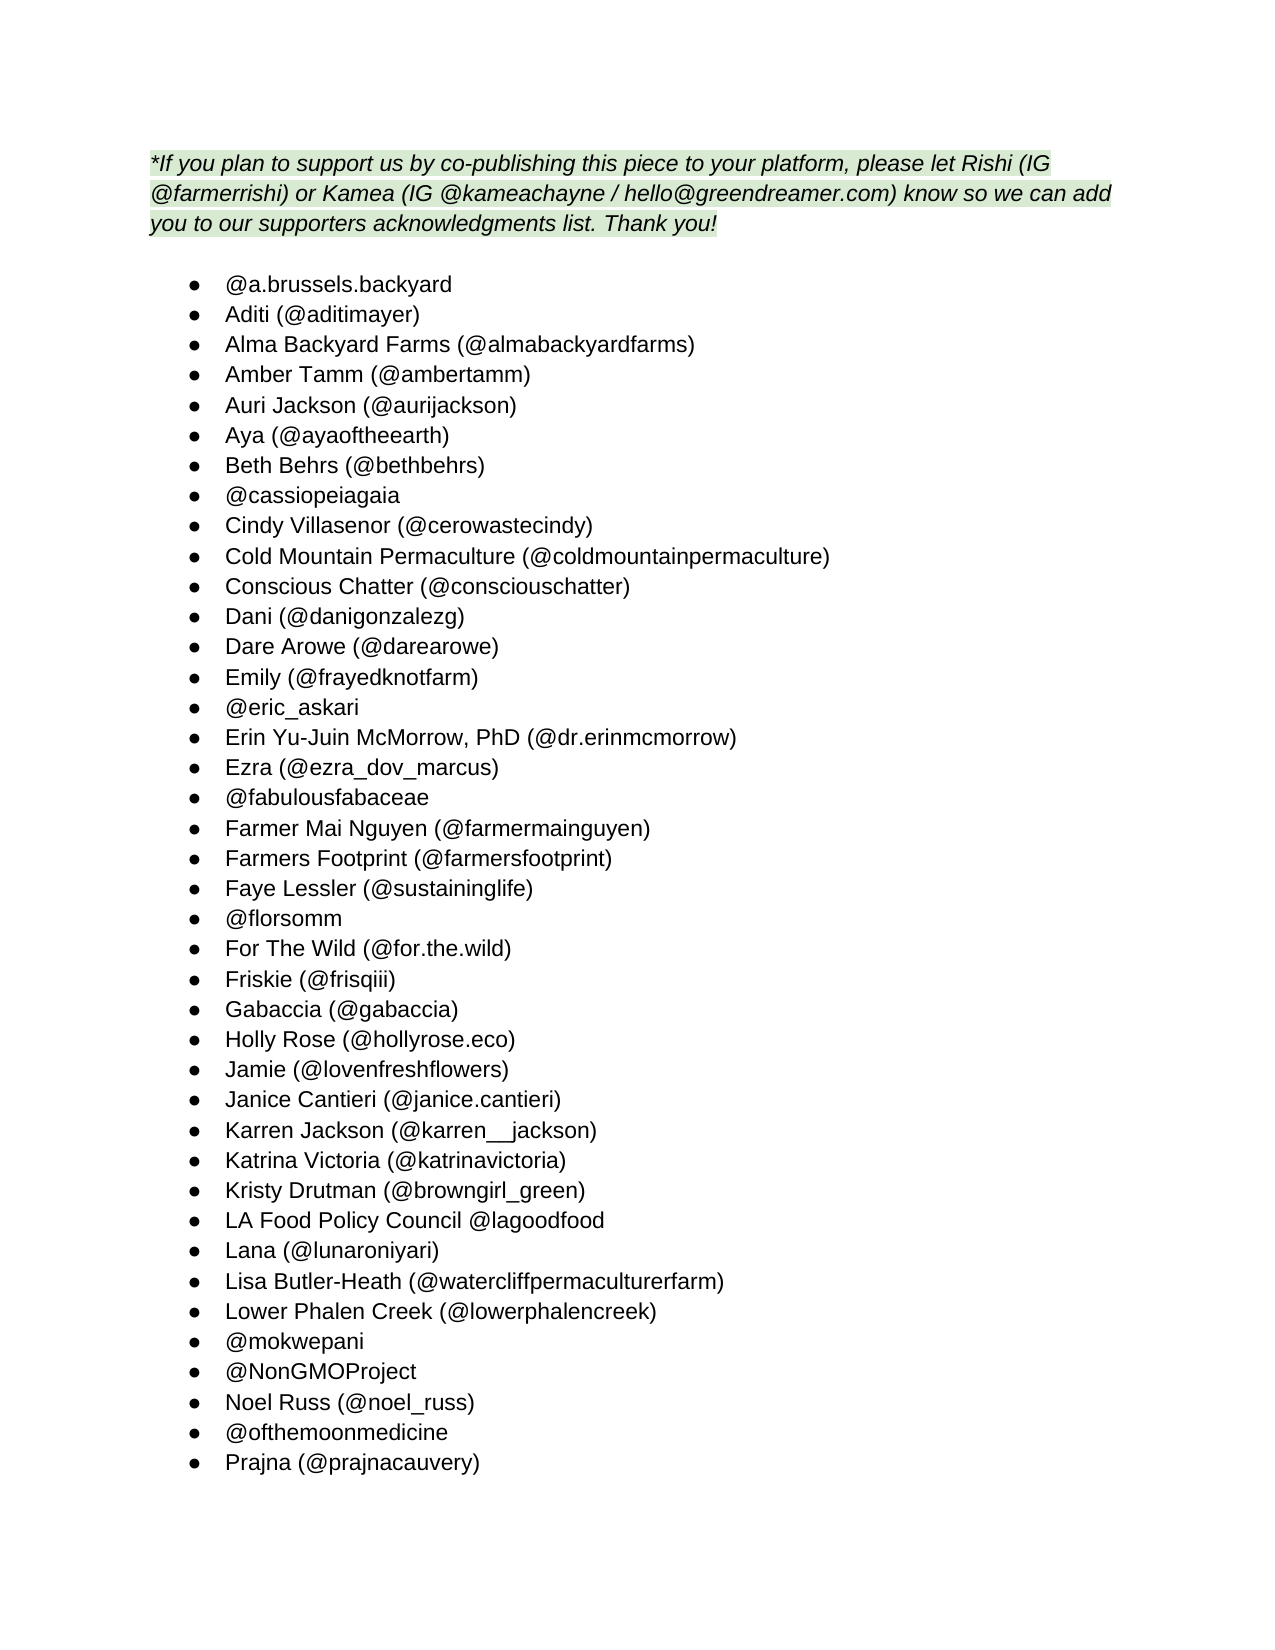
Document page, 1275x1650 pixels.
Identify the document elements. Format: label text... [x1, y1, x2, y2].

list @a.brussels.backyard [187, 271, 1125, 297]
list Beth Behrs (@bethbehrs) [187, 452, 1125, 478]
list Friskie (@frisqiii) [187, 966, 1125, 992]
list Cindy Villasenor (@cerowastecindy) [187, 512, 1125, 539]
list Amber Tamm (@ambertamm) [187, 361, 1125, 388]
list Cold Mountain Permaculture (@coldmountainpermaculture) [187, 543, 1125, 569]
list Dani (@danigonzalezg) [187, 603, 1125, 629]
list Gabaccia (@gabaccia) [187, 996, 1125, 1022]
list Noel Russ (@noel_russ) [187, 1388, 1125, 1415]
list For The Wild (@for.the.wild) [187, 935, 1125, 962]
list Kristy Drutman (@browngirl_green) [187, 1177, 1125, 1203]
list Lower Phalen Creek (@lowerphalencreek) [187, 1298, 1125, 1324]
list Janice Cantieri (@janice.cantieri) [187, 1086, 1125, 1113]
list Jamie (@lovenfreshflowers) [187, 1056, 1125, 1083]
list Faye Lessler (@sustaininglife) [187, 875, 1125, 901]
list @mokwepani [187, 1328, 1125, 1354]
list Alma Backyard Farms (@almabackyardfarms) [187, 331, 1125, 358]
list @fabulousfabaceae [187, 784, 1125, 811]
list Dare Arowe (@darearowe) [187, 633, 1125, 660]
list Aya (@ayaoftheearth) [187, 422, 1125, 448]
list Prajna (@prajnacauvery) [187, 1449, 1125, 1475]
list @NonGMOProject [187, 1358, 1125, 1385]
list Emily (@frayedknotfarm) [187, 663, 1125, 690]
list Farmer Mai Nguyen (@farmermainguyen) [187, 814, 1125, 841]
list Karren Jackson (@karren__jackson) [187, 1117, 1125, 1143]
list Ezra (@ezra_dov_marcus) [187, 754, 1125, 781]
list @cassiopeiagaia [187, 482, 1125, 509]
list LA Food Policy Council @lagoodfood [187, 1207, 1125, 1234]
list Farmers Footprint (@farmersfootprint) [187, 845, 1125, 871]
list Erin Yu-Juin McMorrow, PhD (@dr.erinmcmorrow) [187, 724, 1125, 750]
list Lisa Butler-Heath (@watercliffpermaculturerfarm) [187, 1268, 1125, 1294]
list Aditi (@aditimayer) [187, 301, 1125, 327]
list Lana (@lunaroniyari) [187, 1237, 1125, 1264]
list @florsomm [187, 905, 1125, 932]
list @eric_askari [187, 694, 1125, 720]
list Conscious Chatter (@consciouschatter) [187, 573, 1125, 599]
list Auri Jackson (@aurijackson) [187, 392, 1125, 418]
text *If you plan to support us by co-publishing this piece to your platform, please let Rishi (IG @farmerrishi) or Kamea (IG @kameachayne / hello@greendreamer.com) know so we can add you to our supporters acknowledgments list. Thank you! [150, 150, 1125, 237]
list Katrina Victoria (@katrinavictoria) [187, 1147, 1125, 1173]
list @ofthemoonmedicine [187, 1419, 1125, 1445]
list Holly Rose (@hollyrose.eco) [187, 1026, 1125, 1052]
